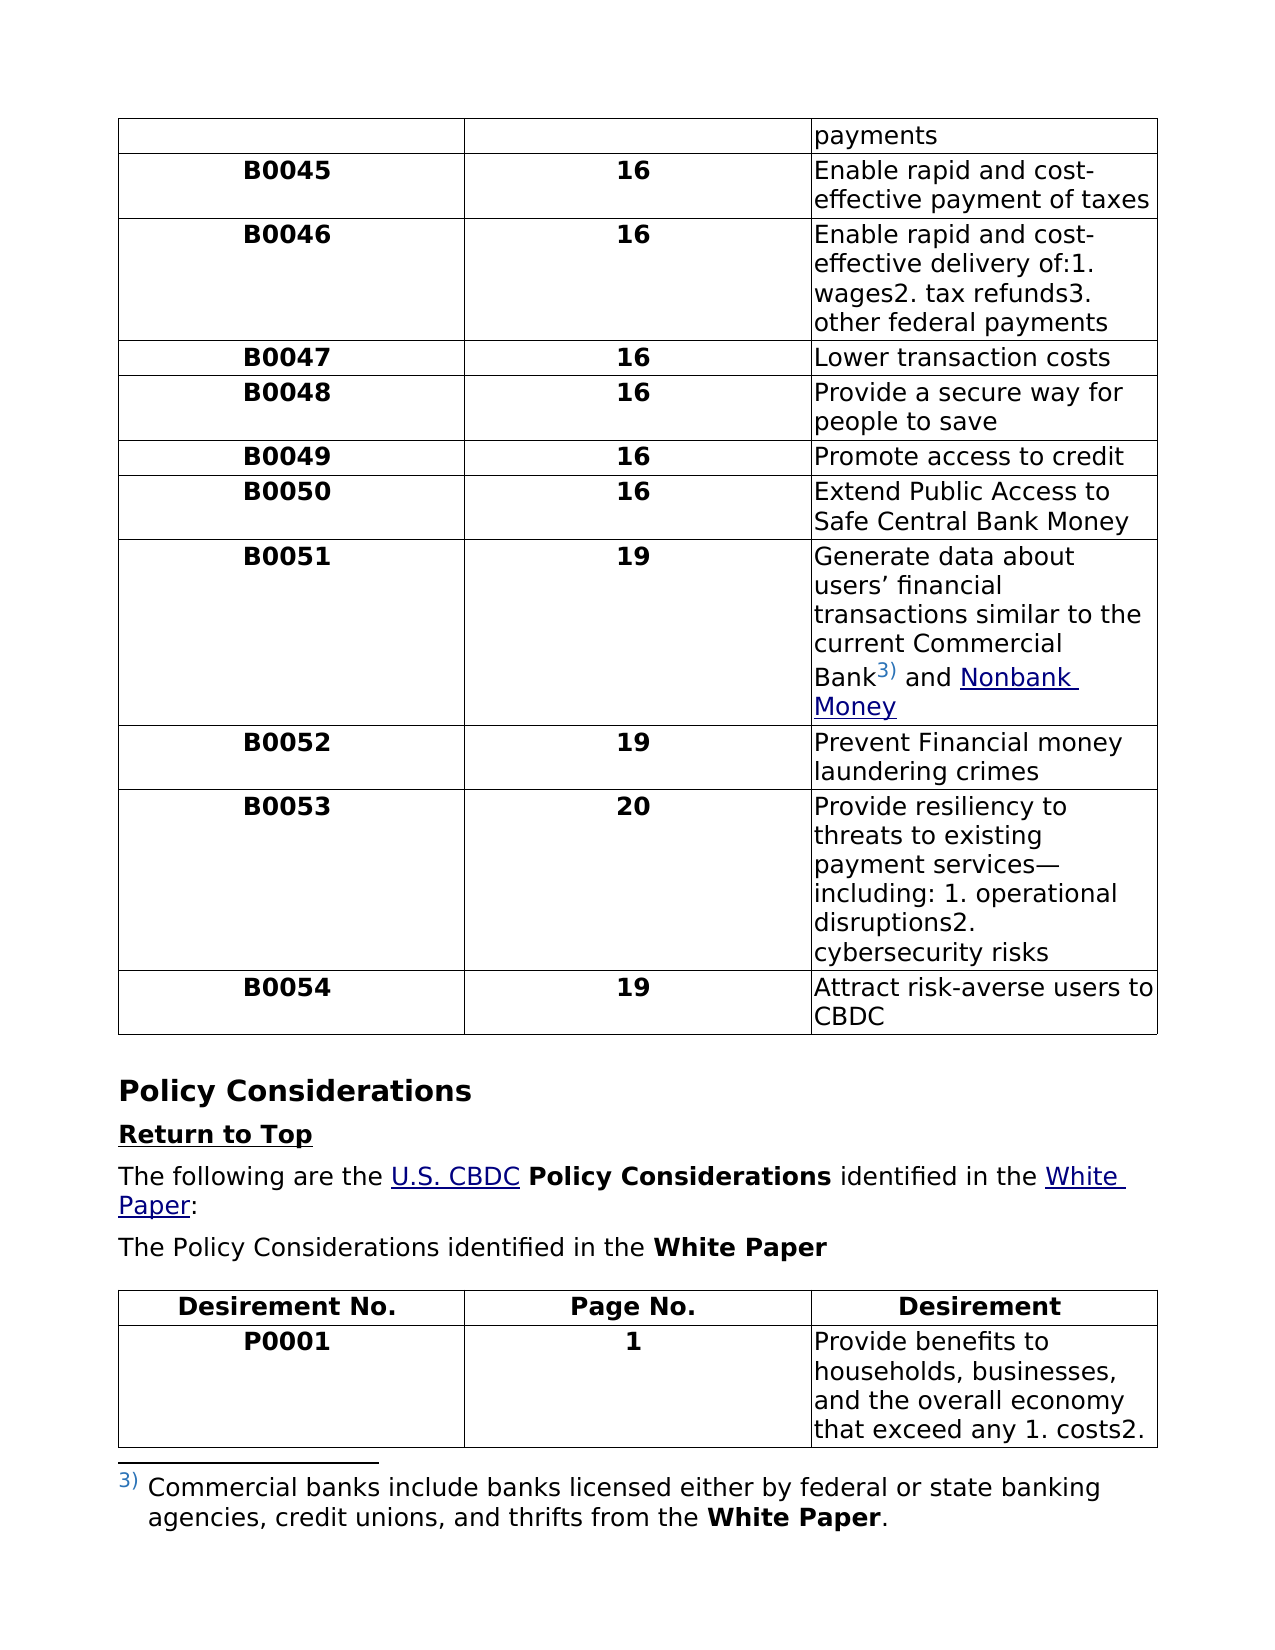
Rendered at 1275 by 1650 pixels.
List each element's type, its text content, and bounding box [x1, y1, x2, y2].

table_cell B0054 [119, 971, 464, 1034]
table_cell 1 [465, 1326, 811, 1447]
table_cell 19 [465, 726, 811, 789]
table_cell Promote access to credit [812, 441, 1157, 474]
table_cell Enable rapid and cost-effective payment of taxes [812, 154, 1157, 217]
table_cell B0050 [119, 476, 464, 539]
table_cell 19 [465, 540, 811, 725]
table_cell P0001 [119, 1326, 464, 1447]
table_cell [119, 119, 464, 153]
table_cell Generate data about users’ financial transactions similar to the current Commercial Bank and Nonbank Money [812, 540, 1157, 725]
table_cell 16 [465, 219, 811, 340]
table_cell B0051 [119, 540, 464, 725]
table_cell Enable rapid and cost-effective delivery of:1. wages2. tax refunds3. other federal payments [812, 219, 1157, 340]
table_cell 16 [465, 441, 811, 474]
table_cell B0049 [119, 441, 464, 474]
table_cell B0053 [119, 790, 464, 970]
table_cell 19 [465, 971, 811, 1034]
table_cell Lower transaction costs [812, 341, 1157, 375]
table_cell [465, 119, 811, 153]
text The Policy Considerations identified in the White Paper [118, 1233, 1157, 1262]
text The following are the U.S. CBDC Policy Considerations identified in the White Paper: [118, 1162, 1157, 1221]
table_cell 16 [465, 476, 811, 539]
table_cell Prevent Financial money laundering crimes [812, 726, 1157, 789]
table_cell payments [812, 119, 1157, 153]
table_cell B0048 [119, 376, 464, 439]
table_cell Attract risk-averse users to CBDC [812, 971, 1157, 1034]
table_cell Provide benefits to households, businesses, and the overall economy that exceed any 1. costs2. [812, 1326, 1157, 1447]
table_cell B0047 [119, 341, 464, 375]
text Return to Top [118, 1121, 1157, 1150]
table_cell B0046 [119, 219, 464, 340]
table_cell 16 [465, 376, 811, 439]
table_header Desirement No. [119, 1291, 464, 1324]
table_cell B0052 [119, 726, 464, 789]
subtitle Policy Considerations [118, 1074, 1157, 1108]
table_header Page No. [465, 1291, 811, 1324]
table_header Desirement [812, 1291, 1157, 1324]
table_cell Provide resiliency to threats to existing payment services—including: 1. operational disruptions2. cybersecurity risks [812, 790, 1157, 970]
table_cell 20 [465, 790, 811, 970]
table_cell Provide a secure way for people to save [812, 376, 1157, 439]
table_cell B0045 [119, 154, 464, 217]
table_cell Extend Public Access to Safe Central Bank Money [812, 476, 1157, 539]
table_cell 16 [465, 154, 811, 217]
table_cell 16 [465, 341, 811, 375]
